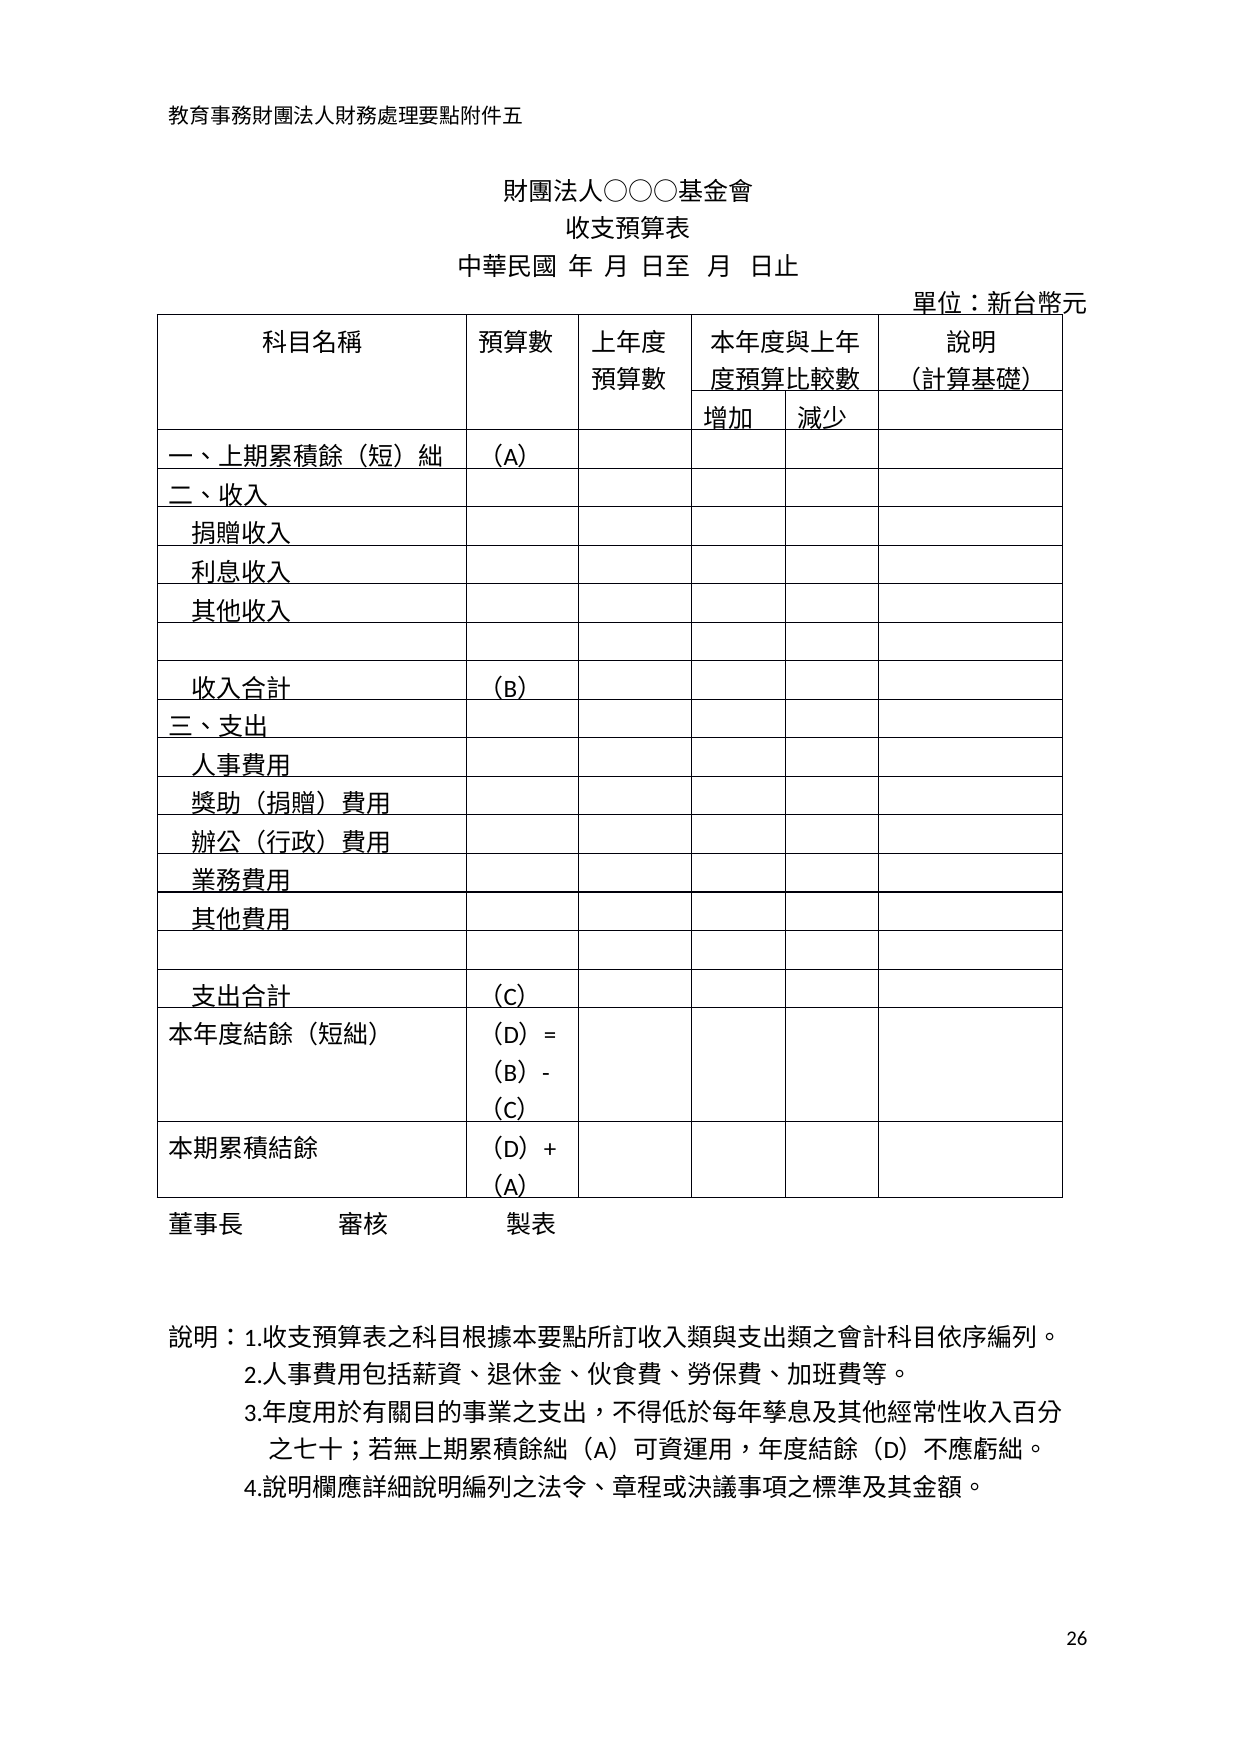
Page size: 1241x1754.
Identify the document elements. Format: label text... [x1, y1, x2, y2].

table_cell [467, 893, 578, 930]
table_cell [579, 738, 691, 776]
table_cell [879, 584, 1062, 622]
table_cell [786, 1008, 878, 1121]
text 收支預算表 [169, 202, 1087, 239]
table_cell [579, 854, 691, 891]
table_cell [467, 469, 578, 506]
table_cell [879, 507, 1062, 544]
text 董事長 審核 製表 [169, 1198, 1087, 1235]
table_cell [879, 738, 1062, 776]
table_cell [579, 893, 691, 930]
table_cell 增加 [692, 391, 785, 429]
table_cell [879, 815, 1062, 853]
table_cell [879, 893, 1062, 930]
table_cell [579, 546, 691, 583]
table_cell 二、收入 [158, 469, 466, 506]
table_cell [879, 391, 1062, 429]
table_cell [579, 931, 691, 968]
table_cell [786, 623, 878, 660]
table_cell 支出合計 [158, 970, 466, 1007]
table_cell [786, 970, 878, 1007]
table_cell [579, 1122, 691, 1197]
table_cell [786, 661, 878, 699]
table_cell [692, 623, 785, 660]
table_cell 辦公（行政）費用 [158, 815, 466, 853]
table_cell [692, 469, 785, 506]
table_cell [467, 507, 578, 544]
table_cell 業務費用 [158, 854, 466, 891]
table_cell [692, 970, 785, 1007]
table_cell [692, 430, 785, 467]
table_cell [467, 815, 578, 853]
table_cell 利息收入 [158, 546, 466, 583]
table_cell [879, 430, 1062, 467]
table_cell [692, 584, 785, 622]
table_cell [579, 430, 691, 467]
text 4.說明欄應詳細說明編列之法令、章程或決議事項之標準及其金額。 [169, 1460, 1087, 1498]
table_cell [467, 777, 578, 814]
table_header 上年度預算數 [579, 315, 691, 429]
table_cell [467, 854, 578, 891]
text 3.年度用於有關目的事業之支出，不得低於每年孳息及其他經常性收入百分之七十；若無上期累積餘絀（A）可資運用，年度結餘（D）不應虧絀。 [244, 1385, 1087, 1460]
table_cell [692, 700, 785, 737]
table_cell [579, 970, 691, 1007]
table_cell [879, 661, 1062, 699]
table_cell [467, 584, 578, 622]
table_cell [879, 854, 1062, 891]
table_cell （D）=（B）-（C） [467, 1008, 578, 1121]
table_cell [692, 854, 785, 891]
table_cell [692, 1122, 785, 1197]
table_cell [786, 430, 878, 467]
table_cell [786, 1122, 878, 1197]
table_cell [692, 661, 785, 699]
table_cell [158, 623, 466, 660]
table_cell [879, 469, 1062, 506]
table_cell [879, 700, 1062, 737]
table_cell 減少 [786, 391, 878, 429]
table_cell （B） [467, 661, 578, 699]
table_header 本年度與上年度預算比較數 [692, 315, 878, 390]
table_cell 本期累積結餘 [158, 1122, 466, 1197]
table_cell [579, 623, 691, 660]
table_cell [786, 777, 878, 814]
table_cell [786, 854, 878, 891]
text 中華民國 年 月 日至 月 日止 [169, 239, 1087, 277]
table_cell [786, 469, 878, 506]
table_cell [786, 893, 878, 930]
table_cell 一、上期累積餘（短）絀 [158, 430, 466, 467]
text 說明：1.收支預算表之科目根據本要點所訂收入類與支出類之會計科目依序編列。 [169, 1310, 1087, 1348]
table_cell [692, 931, 785, 968]
table_cell 本年度結餘（短絀） [158, 1008, 466, 1121]
table_cell [692, 893, 785, 930]
table_header 預算數 [467, 315, 578, 429]
table_cell [579, 815, 691, 853]
table_cell [579, 700, 691, 737]
table_cell 三、支出 [158, 700, 466, 737]
text 教育事務財團法人財務處理要點附件五 [169, 89, 1037, 127]
table_cell 其他費用 [158, 893, 466, 930]
table_cell [692, 546, 785, 583]
table_cell [786, 546, 878, 583]
table_cell [879, 623, 1062, 660]
table_cell [786, 584, 878, 622]
table_cell [786, 815, 878, 853]
table_cell [786, 738, 878, 776]
table_cell [579, 507, 691, 544]
table_cell [579, 777, 691, 814]
table_cell [879, 970, 1062, 1007]
table_cell [879, 931, 1062, 968]
table_cell 其他收入 [158, 584, 466, 622]
table_cell [692, 1008, 785, 1121]
table_cell 收入合計 [158, 661, 466, 699]
table_cell [467, 700, 578, 737]
table_cell [786, 931, 878, 968]
table_cell [579, 469, 691, 506]
table_cell [786, 507, 878, 544]
table_cell [692, 815, 785, 853]
table_cell [467, 931, 578, 968]
table_cell 捐贈收入 [158, 507, 466, 544]
table_cell [467, 623, 578, 660]
table_cell 獎助（捐贈）費用 [158, 777, 466, 814]
table_cell [879, 777, 1062, 814]
table_cell [692, 738, 785, 776]
table_cell （C） [467, 970, 578, 1007]
table_cell [158, 931, 466, 968]
table_cell [692, 507, 785, 544]
table_cell （A） [467, 430, 578, 467]
table_cell [879, 1008, 1062, 1121]
text 財團法人○○○基金會 [169, 164, 1087, 202]
table_cell [579, 1008, 691, 1121]
table_cell [467, 546, 578, 583]
table_cell [879, 1122, 1062, 1197]
table_cell [786, 700, 878, 737]
table_cell [579, 584, 691, 622]
text 單位：新台幣元 [169, 277, 1087, 314]
table_cell 人事費用 [158, 738, 466, 776]
table_cell [467, 738, 578, 776]
table_header 科目名稱 [158, 315, 466, 429]
table_cell （D）+（A） [467, 1122, 578, 1197]
table_cell [579, 661, 691, 699]
text 2.人事費用包括薪資、退休金、伙食費、勞保費、加班費等。 [169, 1348, 1087, 1385]
table_header 說明 （計算基礎） [879, 315, 1062, 390]
table_cell [879, 546, 1062, 583]
table_cell [692, 777, 785, 814]
